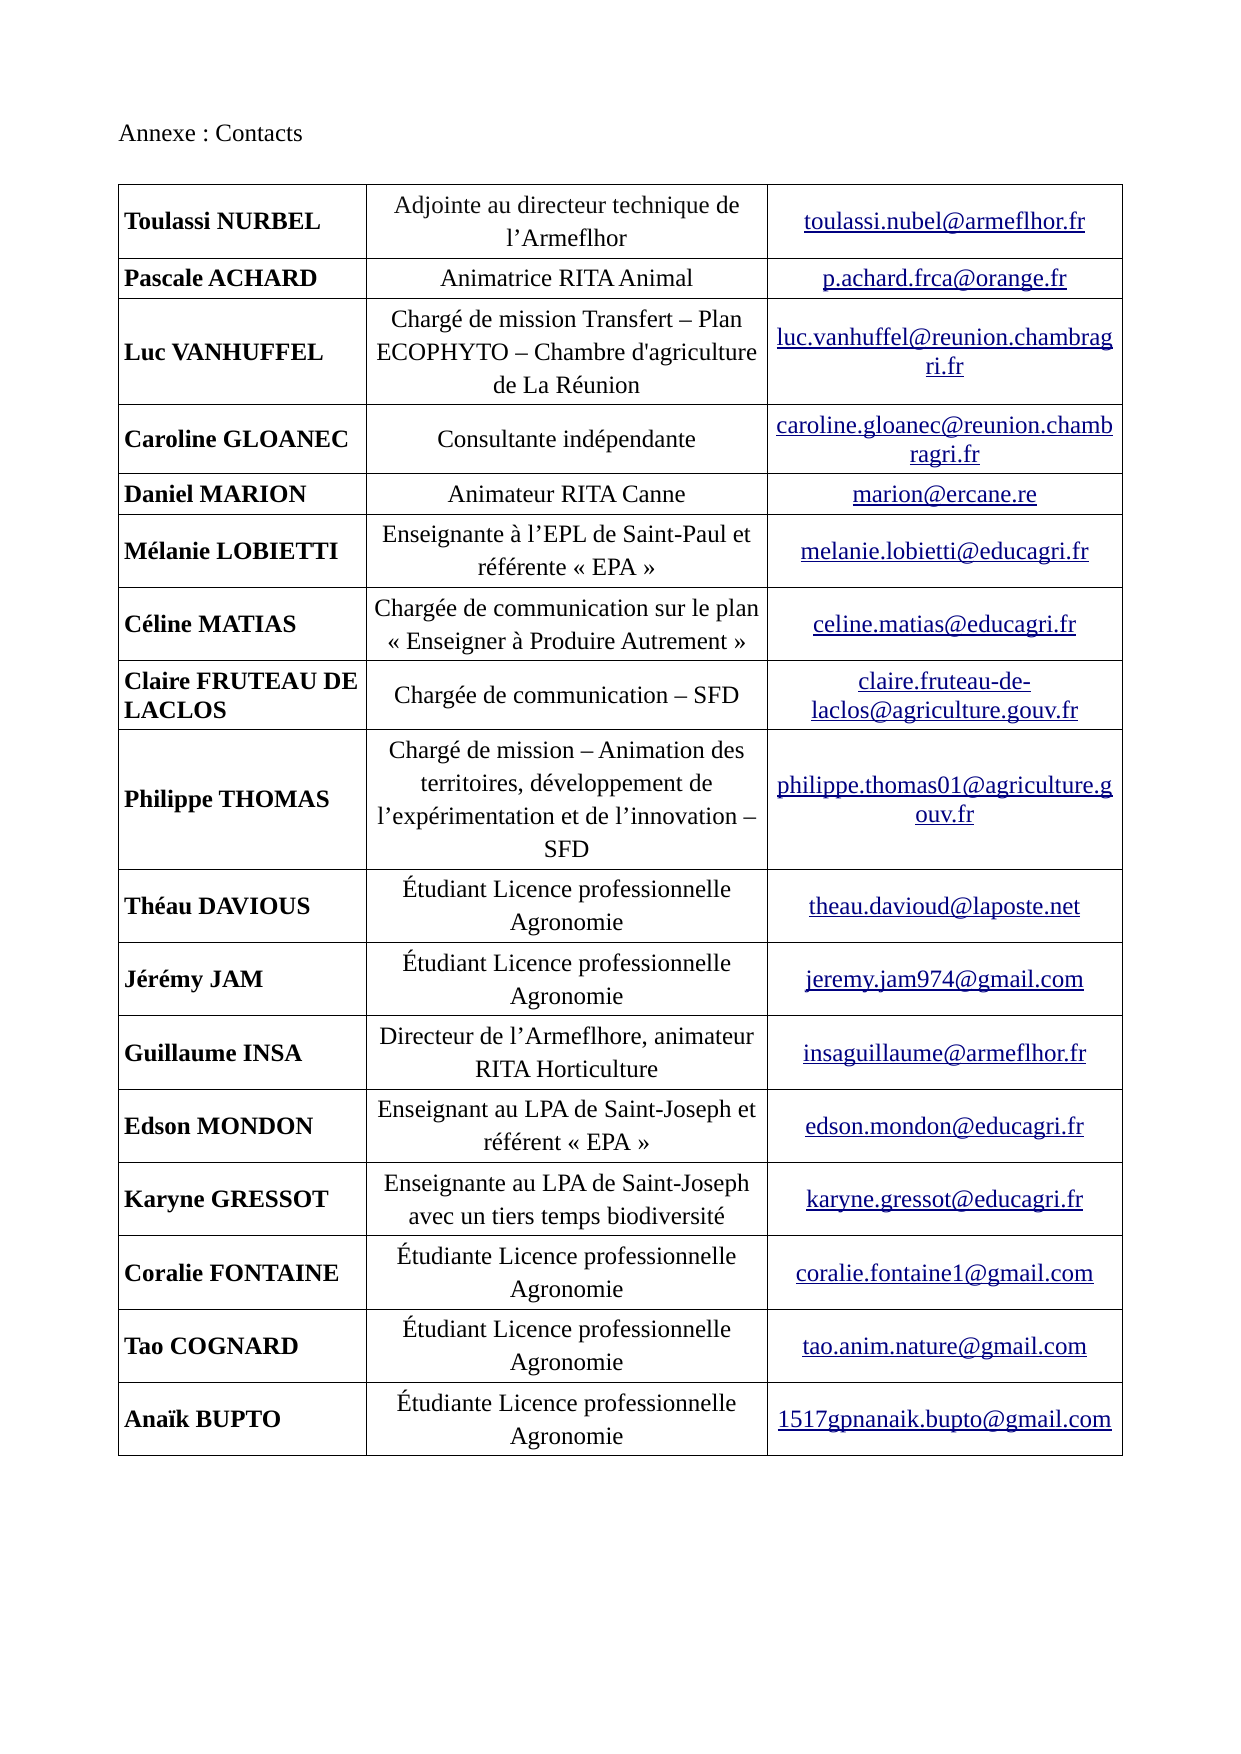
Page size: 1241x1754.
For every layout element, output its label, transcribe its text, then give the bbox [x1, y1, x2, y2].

text Annexe : Contacts [118, 118, 1122, 147]
table_cell theau.davioud@laposte.net [768, 870, 1122, 942]
table_cell Daniel MARION [119, 474, 366, 513]
table_cell Directeur de l’Armeflhore, animateur RITA Horticulture [367, 1016, 767, 1089]
table_cell p.achard.frca@orange.fr [768, 259, 1122, 298]
table_cell Étudiant Licence professionnelle Agronomie [367, 1310, 767, 1382]
table_cell Coralie FONTAINE [119, 1236, 366, 1309]
table_cell Guillaume INSA [119, 1016, 366, 1089]
table_cell Chargé de mission – Animation des territoires, développement de l’expérimentation et de l’innovation – SFD [367, 730, 767, 869]
table_cell Luc VANHUFFEL [119, 299, 366, 404]
table_cell luc.vanhuffel@reunion.chambragri.fr [768, 299, 1122, 404]
table_cell edson.mondon@educagri.fr [768, 1090, 1122, 1162]
table_cell Tao COGNARD [119, 1310, 366, 1382]
table_cell Mélanie LOBIETTI [119, 515, 366, 587]
table_header toulassi.nubel@armeflhor.fr [768, 185, 1122, 257]
table_cell insaguillaume@armeflhor.fr [768, 1016, 1122, 1089]
table_cell Edson MONDON [119, 1090, 366, 1162]
table_cell Enseignante au LPA de Saint-Joseph avec un tiers temps biodiversité [367, 1163, 767, 1235]
table_cell Étudiant Licence professionnelle Agronomie [367, 943, 767, 1015]
table_cell Animatrice RITA Animal [367, 259, 767, 298]
table_cell melanie.lobietti@educagri.fr [768, 515, 1122, 587]
table_cell 1517gpnanaik.bupto@gmail.com [768, 1383, 1122, 1455]
table_cell Étudiante Licence professionnelle Agronomie [367, 1236, 767, 1309]
table_cell Chargé de mission Transfert – Plan ECOPHYTO – Chambre d'agriculture de La Réunion [367, 299, 767, 404]
table_cell Étudiante Licence professionnelle Agronomie [367, 1383, 767, 1455]
table_header Toulassi NURBEL [119, 185, 366, 257]
table_cell Caroline GLOANEC [119, 405, 366, 473]
table_cell claire.fruteau-de-laclos@agriculture.gouv.fr [768, 661, 1122, 729]
table_cell Karyne GRESSOT [119, 1163, 366, 1235]
table_cell Céline MATIAS [119, 588, 366, 660]
table_cell karyne.gressot@educagri.fr [768, 1163, 1122, 1235]
table_cell Théau DAVIOUS [119, 870, 366, 942]
table_header Adjointe au directeur technique de l’Armeflhor [367, 185, 767, 257]
table_cell coralie.fontaine1@gmail.com [768, 1236, 1122, 1309]
table_cell Philippe THOMAS [119, 730, 366, 869]
table_cell celine.matias@educagri.fr [768, 588, 1122, 660]
table_cell Chargée de communication – SFD [367, 661, 767, 729]
table_cell Enseignante à l’EPL de Saint-Paul et référente « EPA » [367, 515, 767, 587]
table_cell philippe.thomas01@agriculture.gouv.fr [768, 730, 1122, 869]
table_cell Consultante indépendante [367, 405, 767, 473]
table_cell Jérémy JAM [119, 943, 366, 1015]
table_cell Étudiant Licence professionnelle Agronomie [367, 870, 767, 942]
table_cell Pascale ACHARD [119, 259, 366, 298]
table_cell Anaïk BUPTO [119, 1383, 366, 1455]
table_cell tao.anim.nature@gmail.com [768, 1310, 1122, 1382]
table_cell jeremy.jam974@gmail.com [768, 943, 1122, 1015]
table_cell Chargée de communication sur le plan « Enseigner à Produire Autrement » [367, 588, 767, 660]
table_cell Claire FRUTEAU DE LACLOS [119, 661, 366, 729]
table_cell Animateur RITA Canne [367, 474, 767, 513]
table_cell caroline.gloanec@reunion.chambragri.fr [768, 405, 1122, 473]
table_cell Enseignant au LPA de Saint-Joseph et référent « EPA » [367, 1090, 767, 1162]
table_cell marion@ercane.re [768, 474, 1122, 513]
